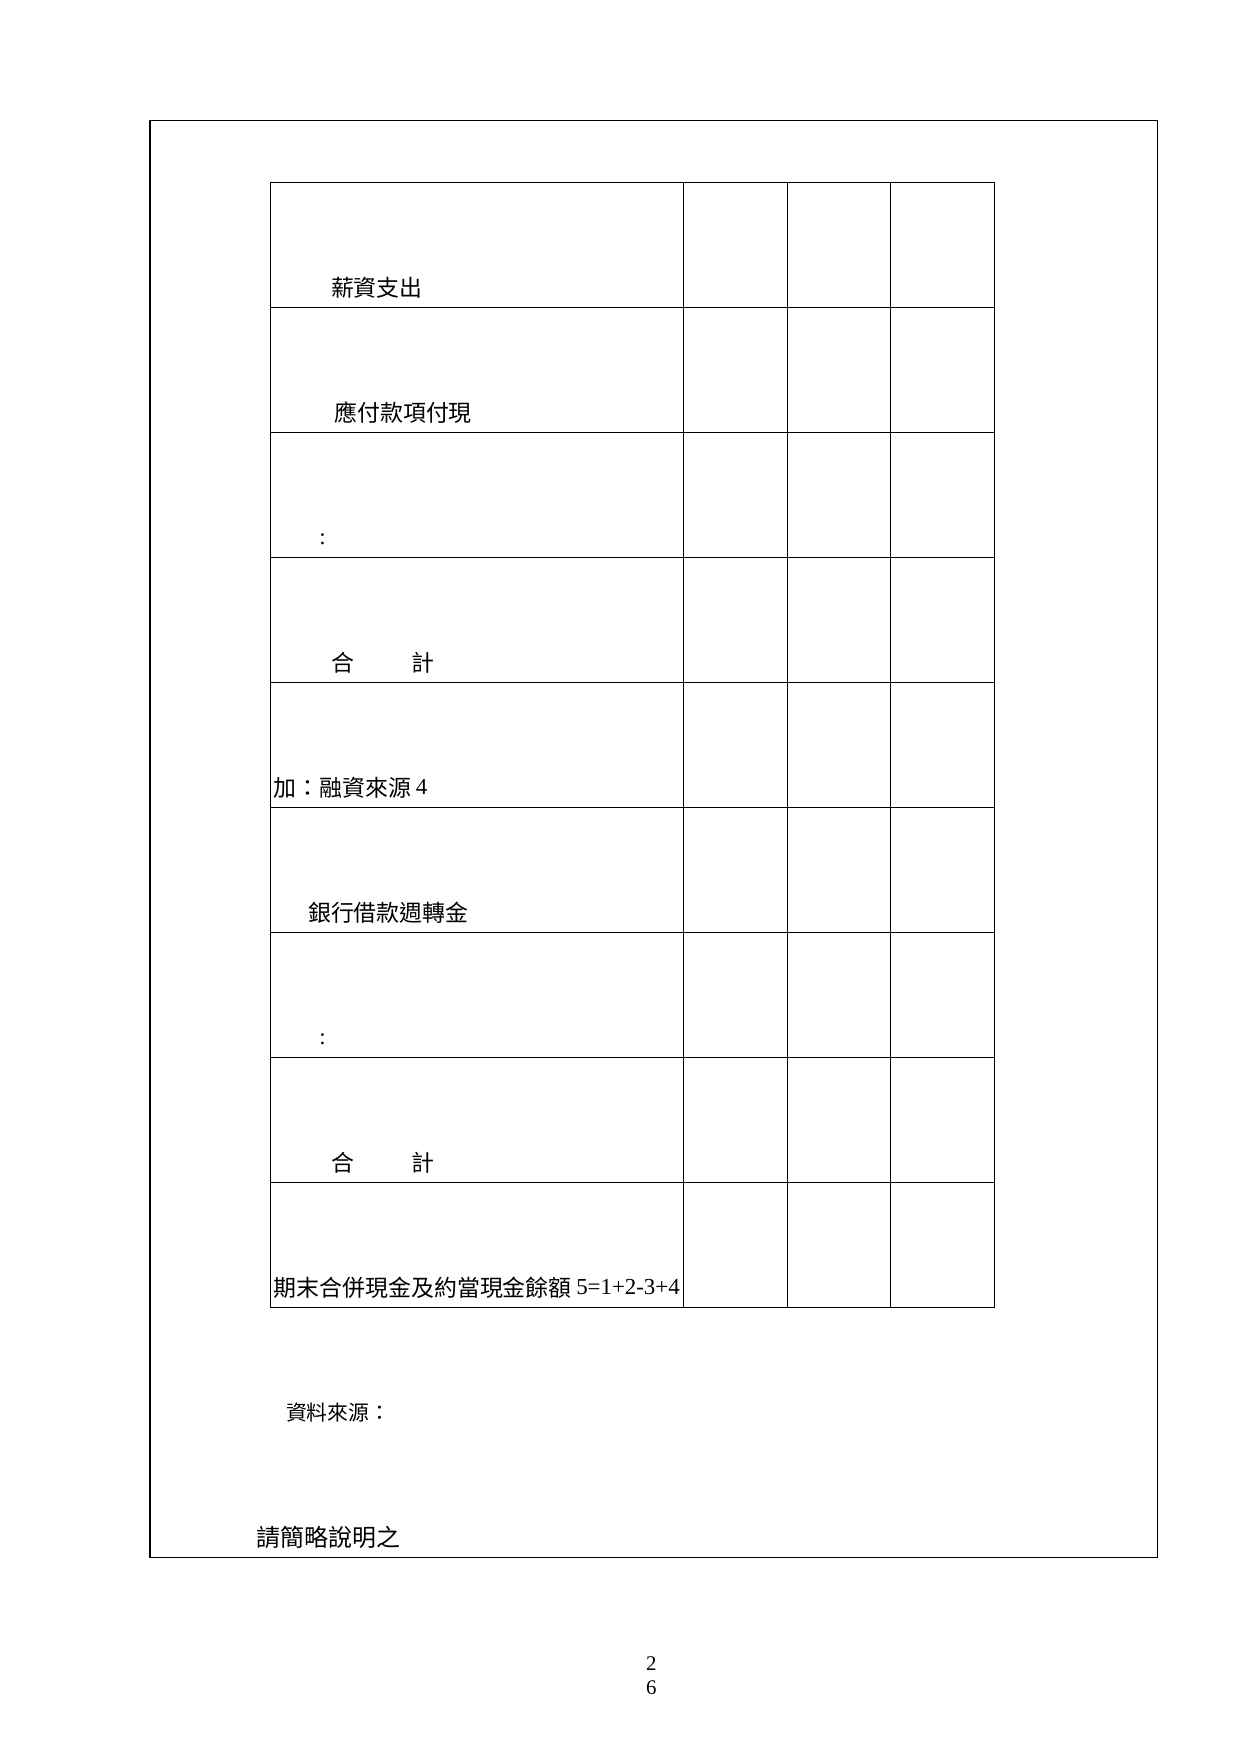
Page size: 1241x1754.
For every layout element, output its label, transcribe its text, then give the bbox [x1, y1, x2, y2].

table_cell [788, 558, 890, 682]
table_cell [684, 808, 787, 932]
table_cell : [271, 933, 683, 1057]
table_cell 合 計 [271, 1058, 683, 1182]
table_cell 應付款項付現 [271, 308, 683, 432]
table_cell [891, 933, 994, 1057]
table_cell 資料來源： 請簡略說明之 [151, 121, 1157, 1557]
table_cell 合 計 [271, 558, 683, 682]
table_cell [684, 183, 787, 307]
table_cell [788, 808, 890, 932]
table_cell 薪資支出 [271, 183, 683, 307]
table_cell [684, 1058, 787, 1182]
table_cell 加：融資來源4 [271, 683, 683, 807]
table_cell [891, 808, 994, 932]
table_cell [891, 683, 994, 807]
table_cell [788, 683, 890, 807]
table_cell [684, 308, 787, 432]
table_cell [684, 433, 787, 557]
table_cell [891, 433, 994, 557]
table_cell [788, 433, 890, 557]
table_cell [891, 558, 994, 682]
table_cell [684, 1183, 787, 1307]
table_cell [684, 683, 787, 807]
table_cell 期末合併現金及約當現金餘額5=1+2-3+4 [271, 1183, 683, 1307]
table_cell [891, 308, 994, 432]
table_cell [788, 933, 890, 1057]
table_cell : [271, 433, 683, 557]
table_cell [891, 1183, 994, 1307]
table_cell [684, 933, 787, 1057]
table_cell [891, 183, 994, 307]
table_cell [788, 183, 890, 307]
table_cell [891, 1058, 994, 1182]
table_cell [788, 1183, 890, 1307]
table_cell [684, 558, 787, 682]
table_cell [788, 1058, 890, 1182]
table_cell 銀行借款週轉金 [271, 808, 683, 932]
table_cell [788, 308, 890, 432]
